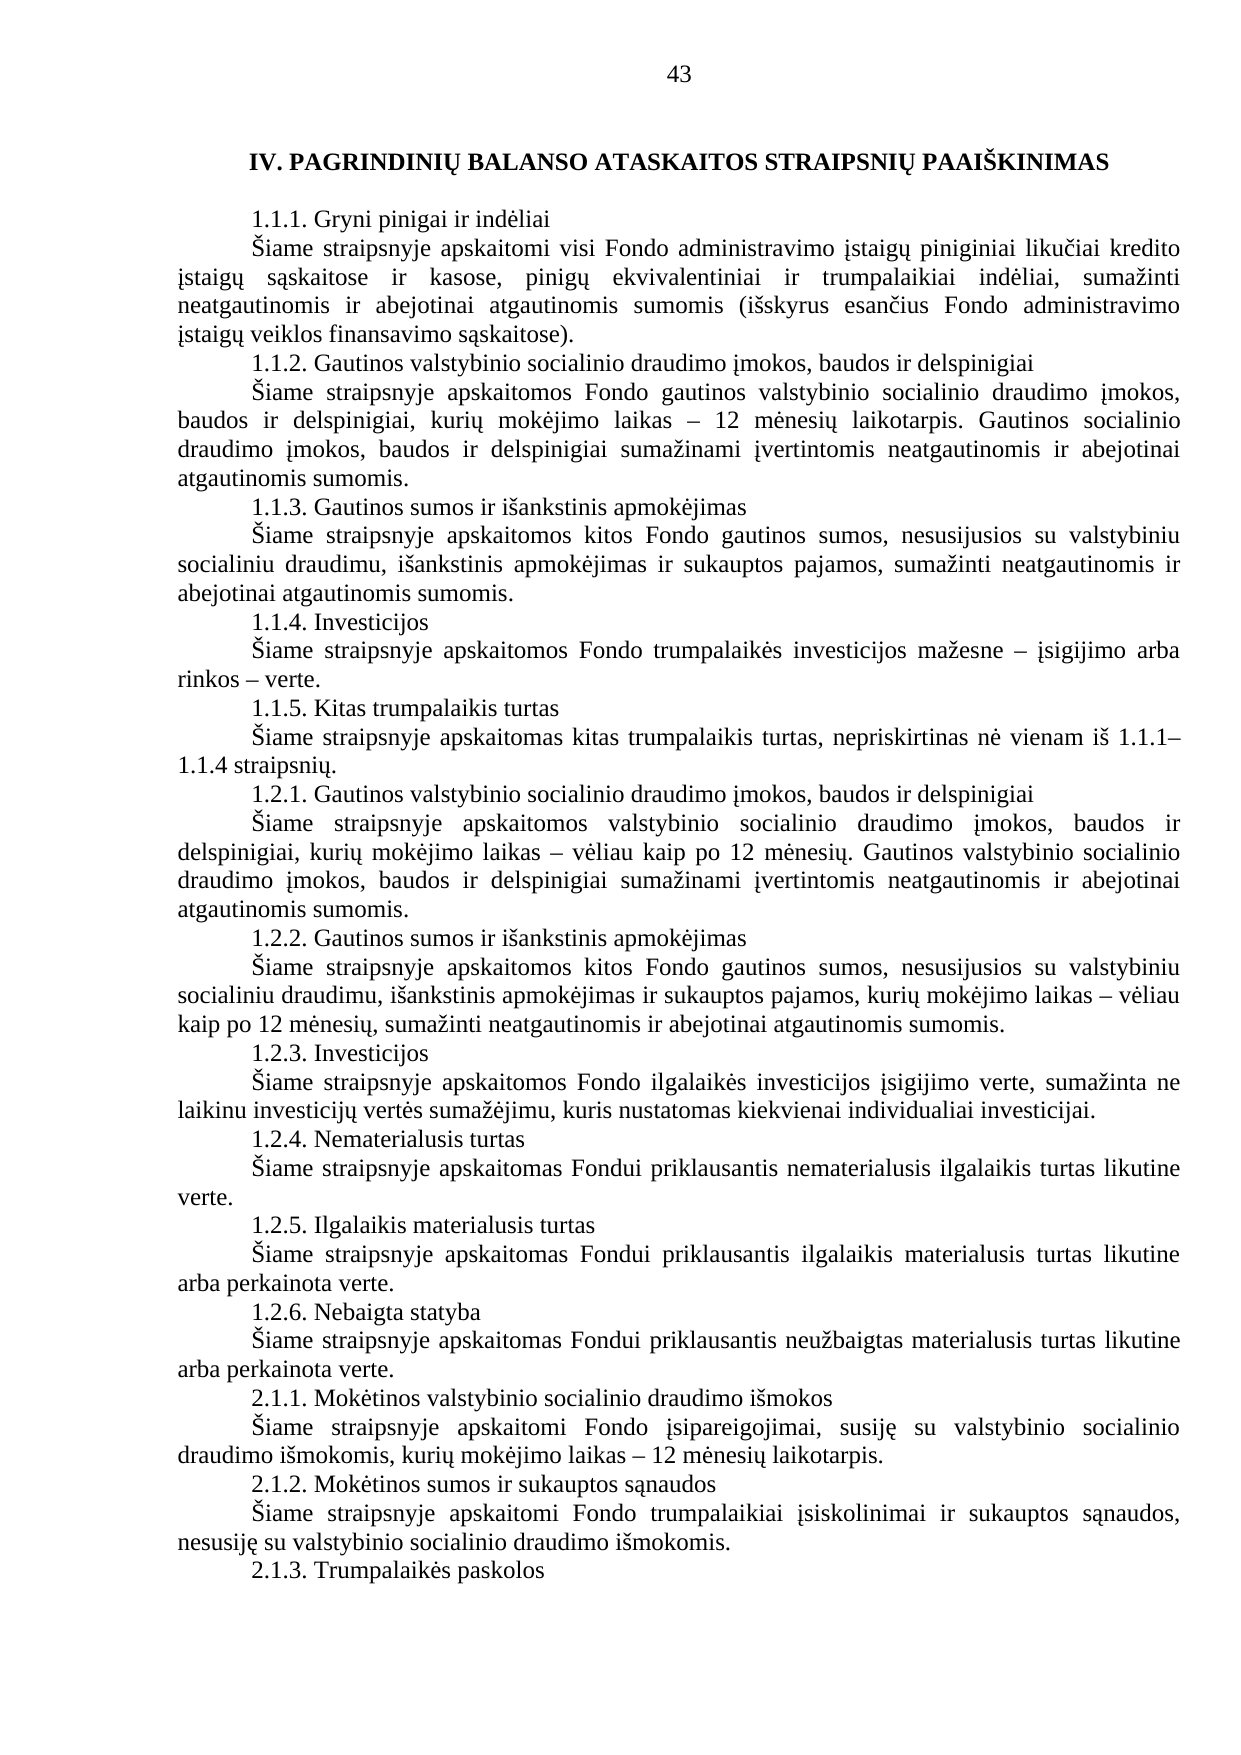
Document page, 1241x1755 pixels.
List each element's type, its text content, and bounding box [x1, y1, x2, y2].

text Šiame straipsnyje apskaitomi visi Fondo administravimo įstaigų piniginiai likučiai kredito įstaigų sąskaitose ir kasose, pinigų ekvivalentiniai ir trumpalaikiai indėliai, sumažinti neatgautinomis ir abejotinai atgautinomis sumomis (išskyrus esančius Fondo administravimo įstaigų veiklos finansavimo sąskaitose). [177, 233, 1181, 348]
text 1.2.6. Nebaigta statyba [177, 1297, 1181, 1326]
text Šiame straipsnyje apskaitomos kitos Fondo gautinos sumos, nesusijusios su valstybiniu socialiniu draudimu, išankstinis apmokėjimas ir sukauptos pajamos, kurių mokėjimo laikas – vėliau kaip po 12 mėnesių, sumažinti neatgautinomis ir abejotinai atgautinomis sumomis. [177, 952, 1181, 1038]
text Šiame straipsnyje apskaitomos Fondo gautinos valstybinio socialinio draudimo įmokos, baudos ir delspinigiai, kurių mokėjimo laikas – 12 mėnesių laikotarpis. Gautinos socialinio draudimo įmokos, baudos ir delspinigiai sumažinami įvertintomis neatgautinomis ir abejotinai atgautinomis sumomis. [177, 377, 1181, 492]
text Šiame straipsnyje apskaitomos Fondo trumpalaikės investicijos mažesne – įsigijimo arba rinkos – verte. [177, 636, 1181, 693]
text 1.2.4. Nematerialusis turtas [177, 1124, 1181, 1153]
text 1.2.5. Ilgalaikis materialusis turtas [177, 1211, 1181, 1239]
text Šiame straipsnyje apskaitomas Fondui priklausantis neužbaigtas materialusis turtas likutine arba perkainota verte. [177, 1326, 1181, 1383]
text Šiame straipsnyje apskaitomas kitas trumpalaikis turtas, nepriskirtinas nė vienam iš 1.1.1–1.1.4 straipsnių. [177, 722, 1181, 779]
text 1.1.5. Kitas trumpalaikis turtas [177, 693, 1181, 722]
text Šiame straipsnyje apskaitomas Fondui priklausantis nematerialusis ilgalaikis turtas likutine verte. [177, 1153, 1181, 1211]
text 1.1.4. Investicijos [177, 607, 1181, 636]
text Šiame straipsnyje apskaitomos kitos Fondo gautinos sumos, nesusijusios su valstybiniu socialiniu draudimu, išankstinis apmokėjimas ir sukauptos pajamos, sumažinti neatgautinomis ir abejotinai atgautinomis sumomis. [177, 521, 1181, 607]
text 1.2.2. Gautinos sumos ir išankstinis apmokėjimas [177, 923, 1181, 952]
text Šiame straipsnyje apskaitomos valstybinio socialinio draudimo įmokos, baudos ir delspinigiai, kurių mokėjimo laikas – vėliau kaip po 12 mėnesių. Gautinos valstybinio socialinio draudimo įmokos, baudos ir delspinigiai sumažinami įvertintomis neatgautinomis ir abejotinai atgautinomis sumomis. [177, 808, 1181, 923]
text Šiame straipsnyje apskaitomas Fondui priklausantis ilgalaikis materialusis turtas likutine arba perkainota verte. [177, 1239, 1181, 1297]
text 1.1.3. Gautinos sumos ir išankstinis apmokėjimas [177, 492, 1181, 521]
text 1.2.3. Investicijos [177, 1038, 1181, 1067]
text Šiame straipsnyje apskaitomi Fondo įsipareigojimai, susiję su valstybinio socialinio draudimo išmokomis, kurių mokėjimo laikas – 12 mėnesių laikotarpis. [177, 1412, 1181, 1469]
text Šiame straipsnyje apskaitomos Fondo ilgalaikės investicijos įsigijimo verte, sumažinta ne laikinu investicijų vertės sumažėjimu, kuris nustatomas kiekvienai individualiai investicijai. [177, 1067, 1181, 1124]
text 2.1.2. Mokėtinos sumos ir sukauptos sąnaudos [177, 1469, 1181, 1498]
text IV. PAGRINDINIŲ BALANSO ATASKAITOS STRAIPSNIŲ PAAIŠKINIMAS [177, 147, 1181, 176]
text 1.1.2. Gautinos valstybinio socialinio draudimo įmokos, baudos ir delspinigiai [177, 348, 1181, 377]
text 1.1.1. Gryni pinigai ir indėliai [177, 204, 1181, 233]
text 1.2.1. Gautinos valstybinio socialinio draudimo įmokos, baudos ir delspinigiai [177, 779, 1181, 808]
text Šiame straipsnyje apskaitomi Fondo trumpalaikiai įsiskolinimai ir sukauptos sąnaudos, nesusiję su valstybinio socialinio draudimo išmokomis. [177, 1498, 1181, 1556]
text 2.1.3. Trumpalaikės paskolos [177, 1556, 1181, 1584]
text 2.1.1. Mokėtinos valstybinio socialinio draudimo išmokos [177, 1383, 1181, 1412]
